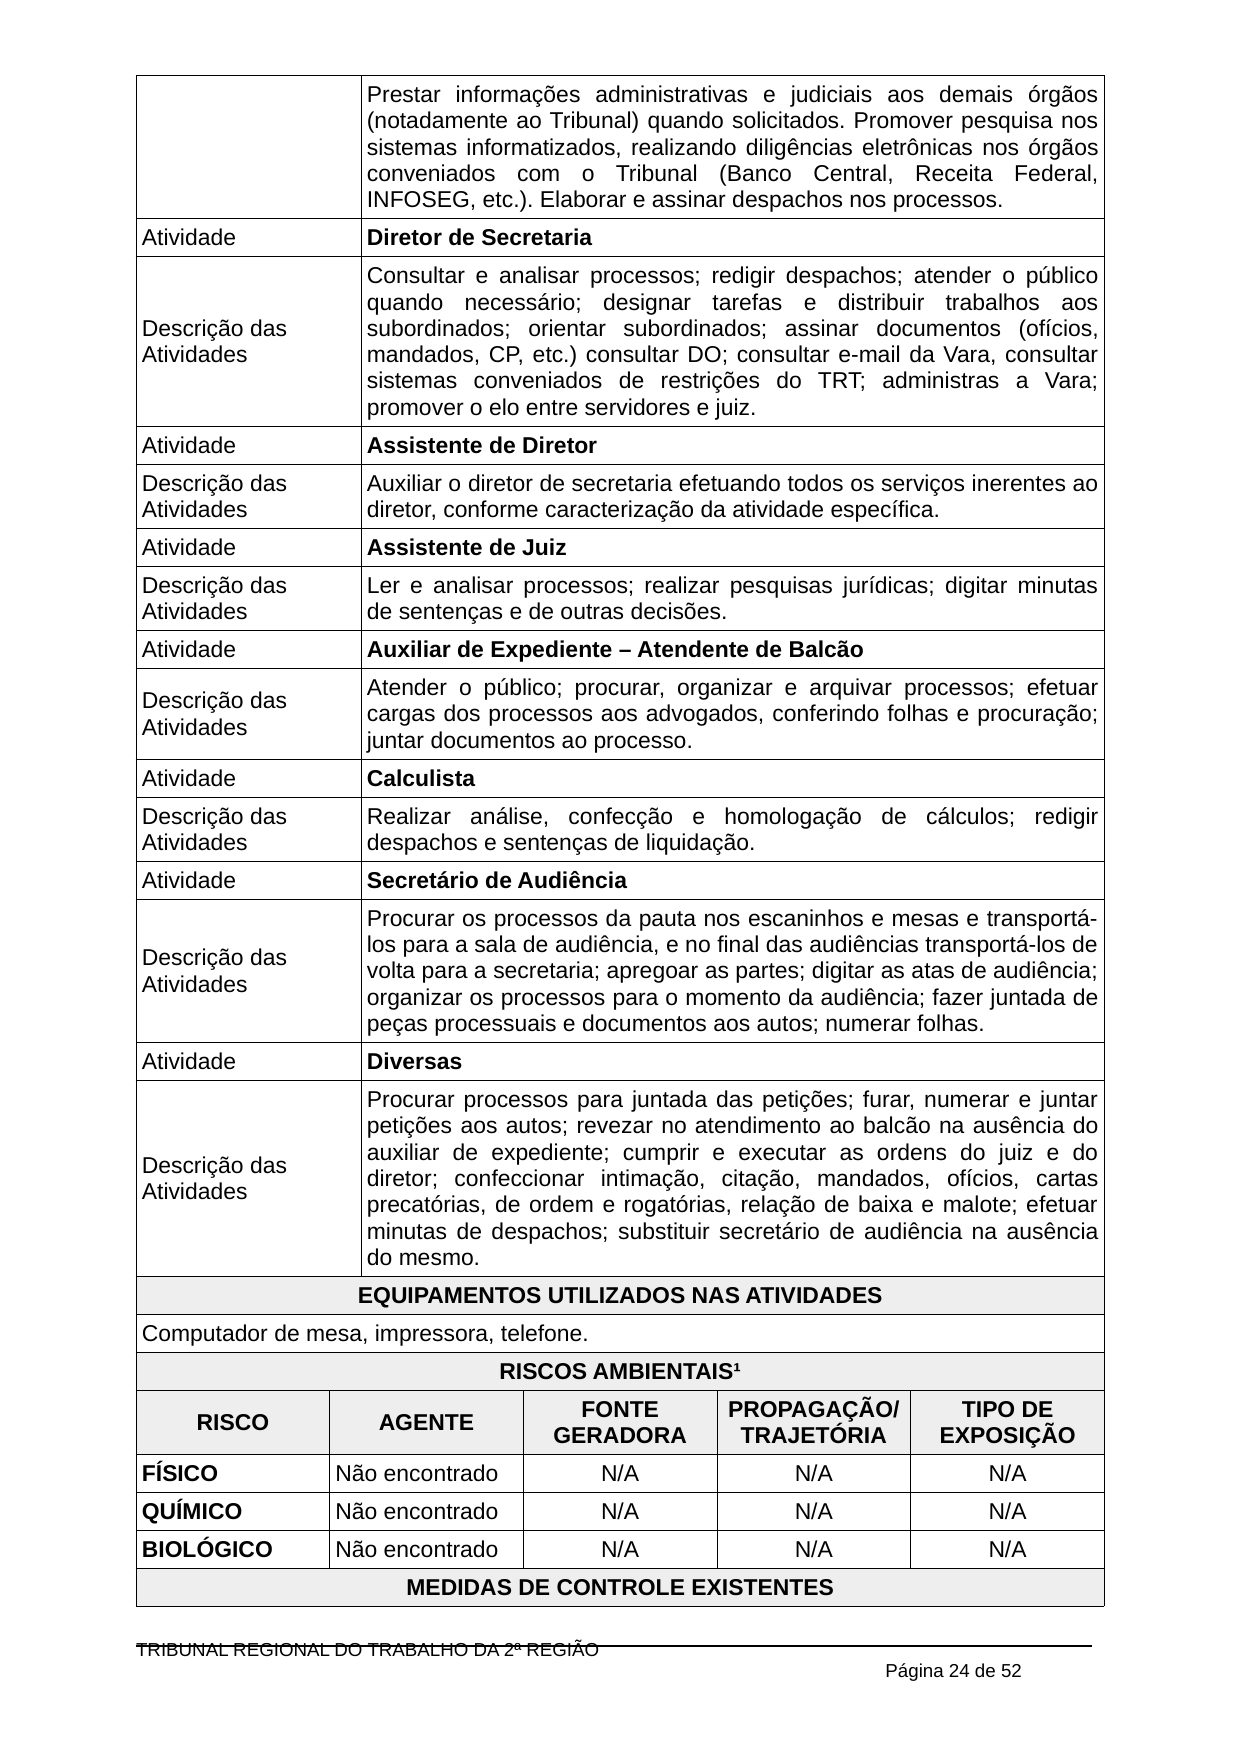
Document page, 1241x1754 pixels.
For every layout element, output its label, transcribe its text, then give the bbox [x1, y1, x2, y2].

table_cell Descrição das Atividades [137, 567, 361, 630]
table_cell Realizar análise, confecção e homologação de cálculos; redigir despachos e sentenças de liquidação. [362, 798, 1104, 861]
table_cell N/A [718, 1455, 910, 1492]
table_cell Auxiliar o diretor de secretaria efetuando todos os serviços inerentes ao diretor, conforme caracterização da atividade específica. [362, 465, 1104, 528]
table_cell N/A [718, 1493, 910, 1530]
table_cell Descrição das Atividades [137, 669, 361, 759]
table_cell Consultar e analisar processos; redigir despachos; atender o público quando necessário; designar tarefas e distribuir trabalhos aos subordinados; orientar subordinados; assinar documentos (ofícios, mandados, CP, etc.) consultar DO; consultar e-mail da Vara, consultar sistemas conveniados de restrições do TRT; administras a Vara; promover o elo entre servidores e juiz. [362, 257, 1104, 426]
table_cell Atividade [137, 219, 361, 256]
table_cell [137, 76, 361, 218]
table_cell Descrição das Atividades [137, 1081, 361, 1276]
table_cell Prestar informações administrativas e judiciais aos demais órgãos (notadamente ao Tribunal) quando solicitados. Promover pesquisa nos sistemas informatizados, realizando diligências eletrônicas nos órgãos conveniados com o Tribunal (Banco Central, Receita Federal, INFOSEG, etc.). Elaborar e assinar despachos nos processos. [362, 76, 1104, 218]
table_cell RISCOS AMBIENTAIS¹ [137, 1353, 1104, 1390]
table_cell N/A [524, 1493, 717, 1530]
table_cell Não encontrado [330, 1493, 523, 1530]
table_cell QUÍMICO [137, 1493, 329, 1530]
table_cell Atividade [137, 427, 361, 464]
table_cell Procurar os processos da pauta nos escaninhos e mesas e transportá-los para a sala de audiência, e no final das audiências transportá-los de volta para a secretaria; apregoar as partes; digitar as atas de audiência; organizar os processos para o momento da audiência; fazer juntada de peças processuais e documentos aos autos; numerar folhas. [362, 900, 1104, 1042]
table_cell Calculista [362, 760, 1104, 797]
table_cell TIPO DE EXPOSIÇÃO [911, 1391, 1104, 1454]
table_cell Não encontrado [330, 1531, 523, 1568]
table_cell Atividade [137, 760, 361, 797]
table_cell N/A [911, 1493, 1104, 1530]
table_cell Atividade [137, 631, 361, 668]
table_cell BIOLÓGICO [137, 1531, 329, 1568]
table_cell Descrição das Atividades [137, 257, 361, 426]
table_cell Atender o público; procurar, organizar e arquivar processos; efetuar cargas dos processos aos advogados, conferindo folhas e procuração; juntar documentos ao processo. [362, 669, 1104, 759]
table_cell Ler e analisar processos; realizar pesquisas jurídicas; digitar minutas de sentenças e de outras decisões. [362, 567, 1104, 630]
table_cell N/A [524, 1531, 717, 1568]
table_cell FONTE GERADORA [524, 1391, 717, 1454]
table_cell Descrição das Atividades [137, 798, 361, 861]
table_cell Auxiliar de Expediente – Atendente de Balcão [362, 631, 1104, 668]
table_cell Computador de mesa, impressora, telefone. [137, 1315, 1104, 1352]
table_cell N/A [911, 1531, 1104, 1568]
table_cell Diversas [362, 1043, 1104, 1080]
table_cell Não encontrado [330, 1455, 523, 1492]
table_cell Descrição das Atividades [137, 900, 361, 1042]
table_cell Diretor de Secretaria [362, 219, 1104, 256]
table_cell N/A [718, 1531, 910, 1568]
table_cell RISCO [137, 1391, 329, 1454]
table_cell EQUIPAMENTOS UTILIZADOS NAS ATIVIDADES [137, 1277, 1104, 1314]
table_cell Atividade [137, 862, 361, 899]
table_cell Descrição das Atividades [137, 465, 361, 528]
table_cell FÍSICO [137, 1455, 329, 1492]
table_cell N/A [524, 1455, 717, 1492]
table_cell AGENTE [330, 1391, 523, 1454]
table_cell PROPAGAÇÃO/ TRAJETÓRIA [718, 1391, 910, 1454]
table_cell Assistente de Juiz [362, 529, 1104, 566]
table_cell Atividade [137, 529, 361, 566]
table_cell Secretário de Audiência [362, 862, 1104, 899]
table_cell Procurar processos para juntada das petições; furar, numerar e juntar petições aos autos; revezar no atendimento ao balcão na ausência do auxiliar de expediente; cumprir e executar as ordens do juiz e do diretor; confeccionar intimação, citação, mandados, ofícios, cartas precatórias, de ordem e rogatórias, relação de baixa e malote; efetuar minutas de despachos; substituir secretário de audiência na ausência do mesmo. [362, 1081, 1104, 1276]
table_cell Assistente de Diretor [362, 427, 1104, 464]
table_cell MEDIDAS DE CONTROLE EXISTENTES [137, 1569, 1104, 1606]
table_cell Atividade [137, 1043, 361, 1080]
table_cell N/A [911, 1455, 1104, 1492]
